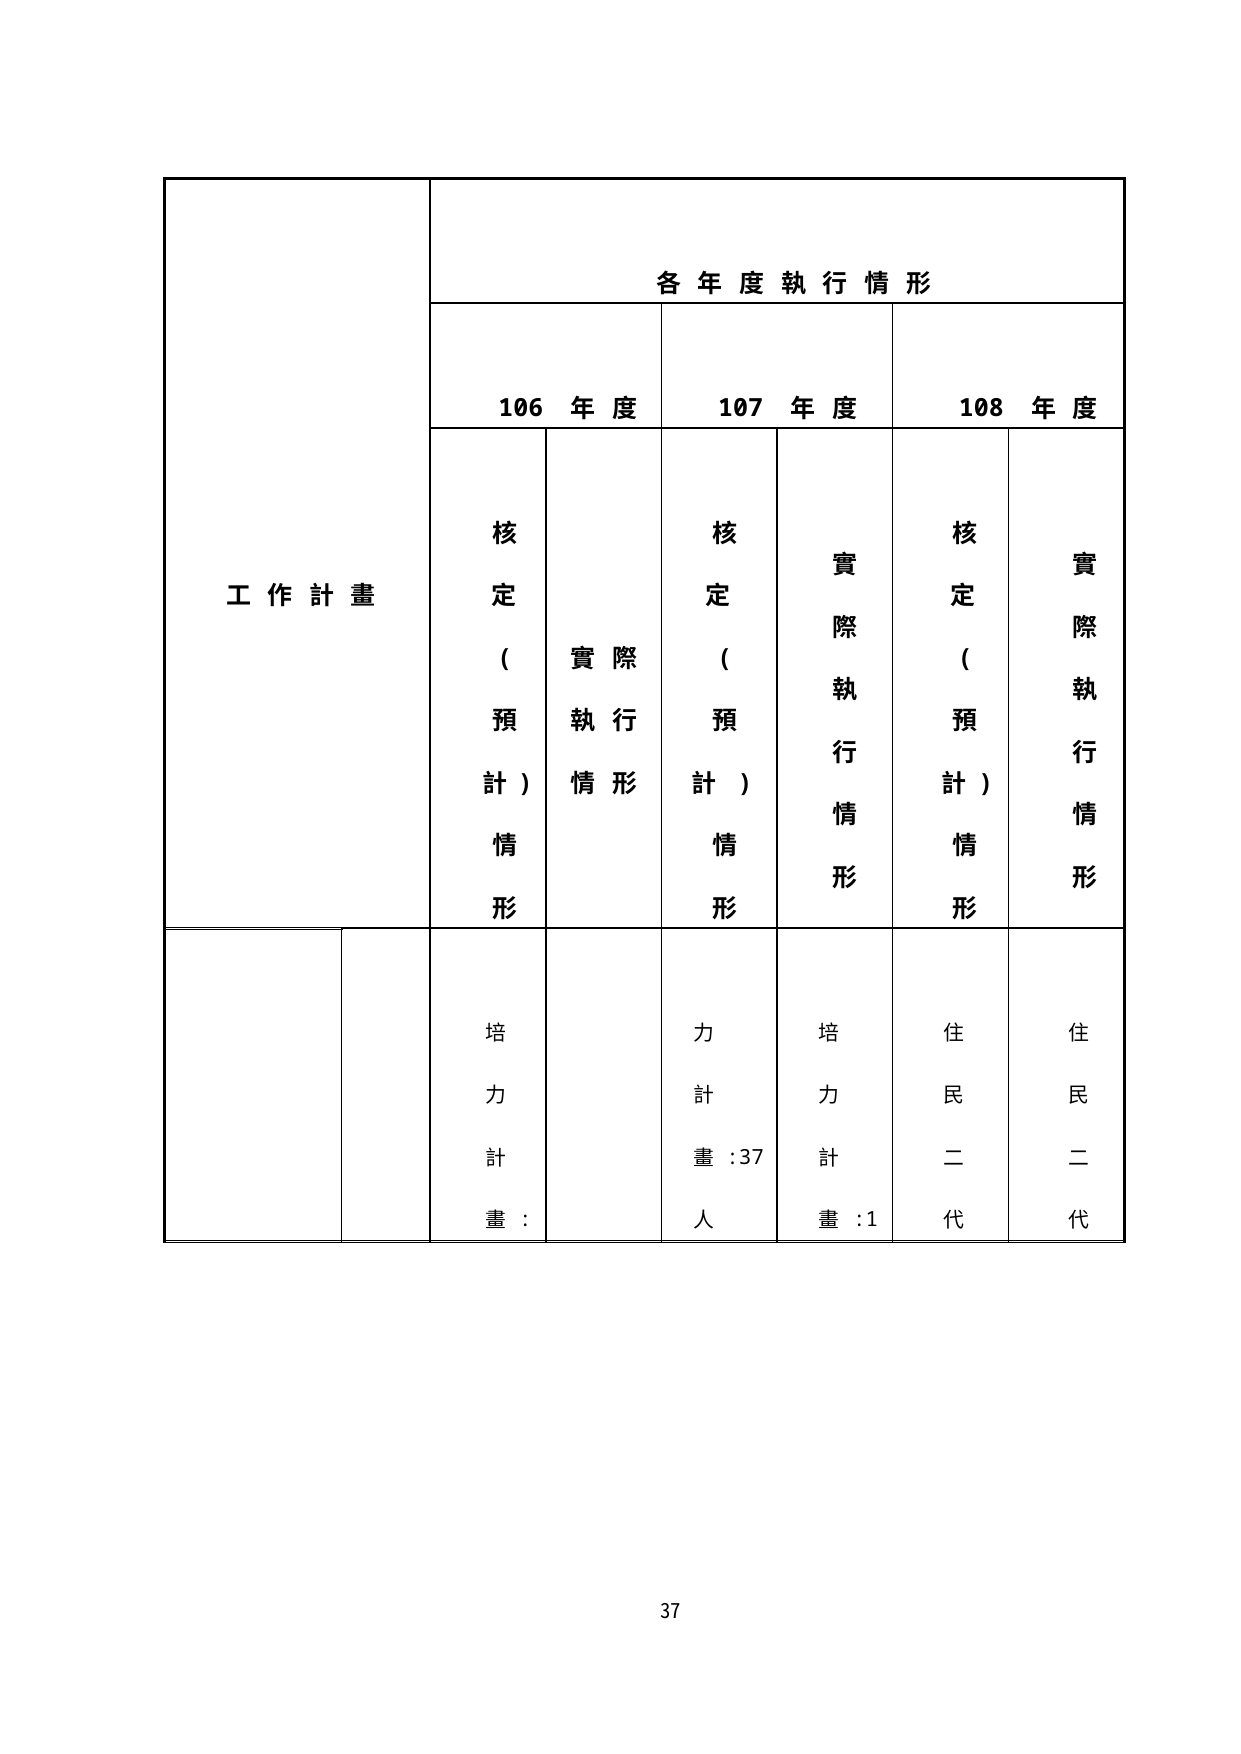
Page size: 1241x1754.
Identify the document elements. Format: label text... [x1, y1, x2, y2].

table_cell [342, 929, 429, 1240]
table_cell 培力計畫: [431, 929, 545, 1240]
table_cell [166, 930, 341, 1240]
table_header 各年度執行情形 [431, 180, 1123, 302]
table_cell 培力計畫:1 [778, 929, 892, 1240]
table_cell 住民二代 [1009, 929, 1123, 1240]
table_cell 實際執行情形 [1009, 429, 1123, 927]
table_cell 107年度 [662, 304, 892, 427]
table_cell 核定(預計)情形 [893, 429, 1008, 927]
table_header 工作計畫 [166, 180, 429, 927]
table_cell 核定(預計)情形 [662, 429, 776, 927]
table_cell 核定(預計)情形 [431, 429, 545, 927]
table_cell 實際執行情形 [778, 429, 892, 927]
table_cell [547, 929, 661, 1240]
table_cell 106年度 [431, 304, 661, 427]
table_cell 實際執行情形 [547, 429, 661, 927]
table_cell 108年度 [893, 304, 1123, 427]
table_cell 力計畫:37人 [662, 929, 776, 1240]
table_cell 住民二代 [893, 929, 1008, 1240]
